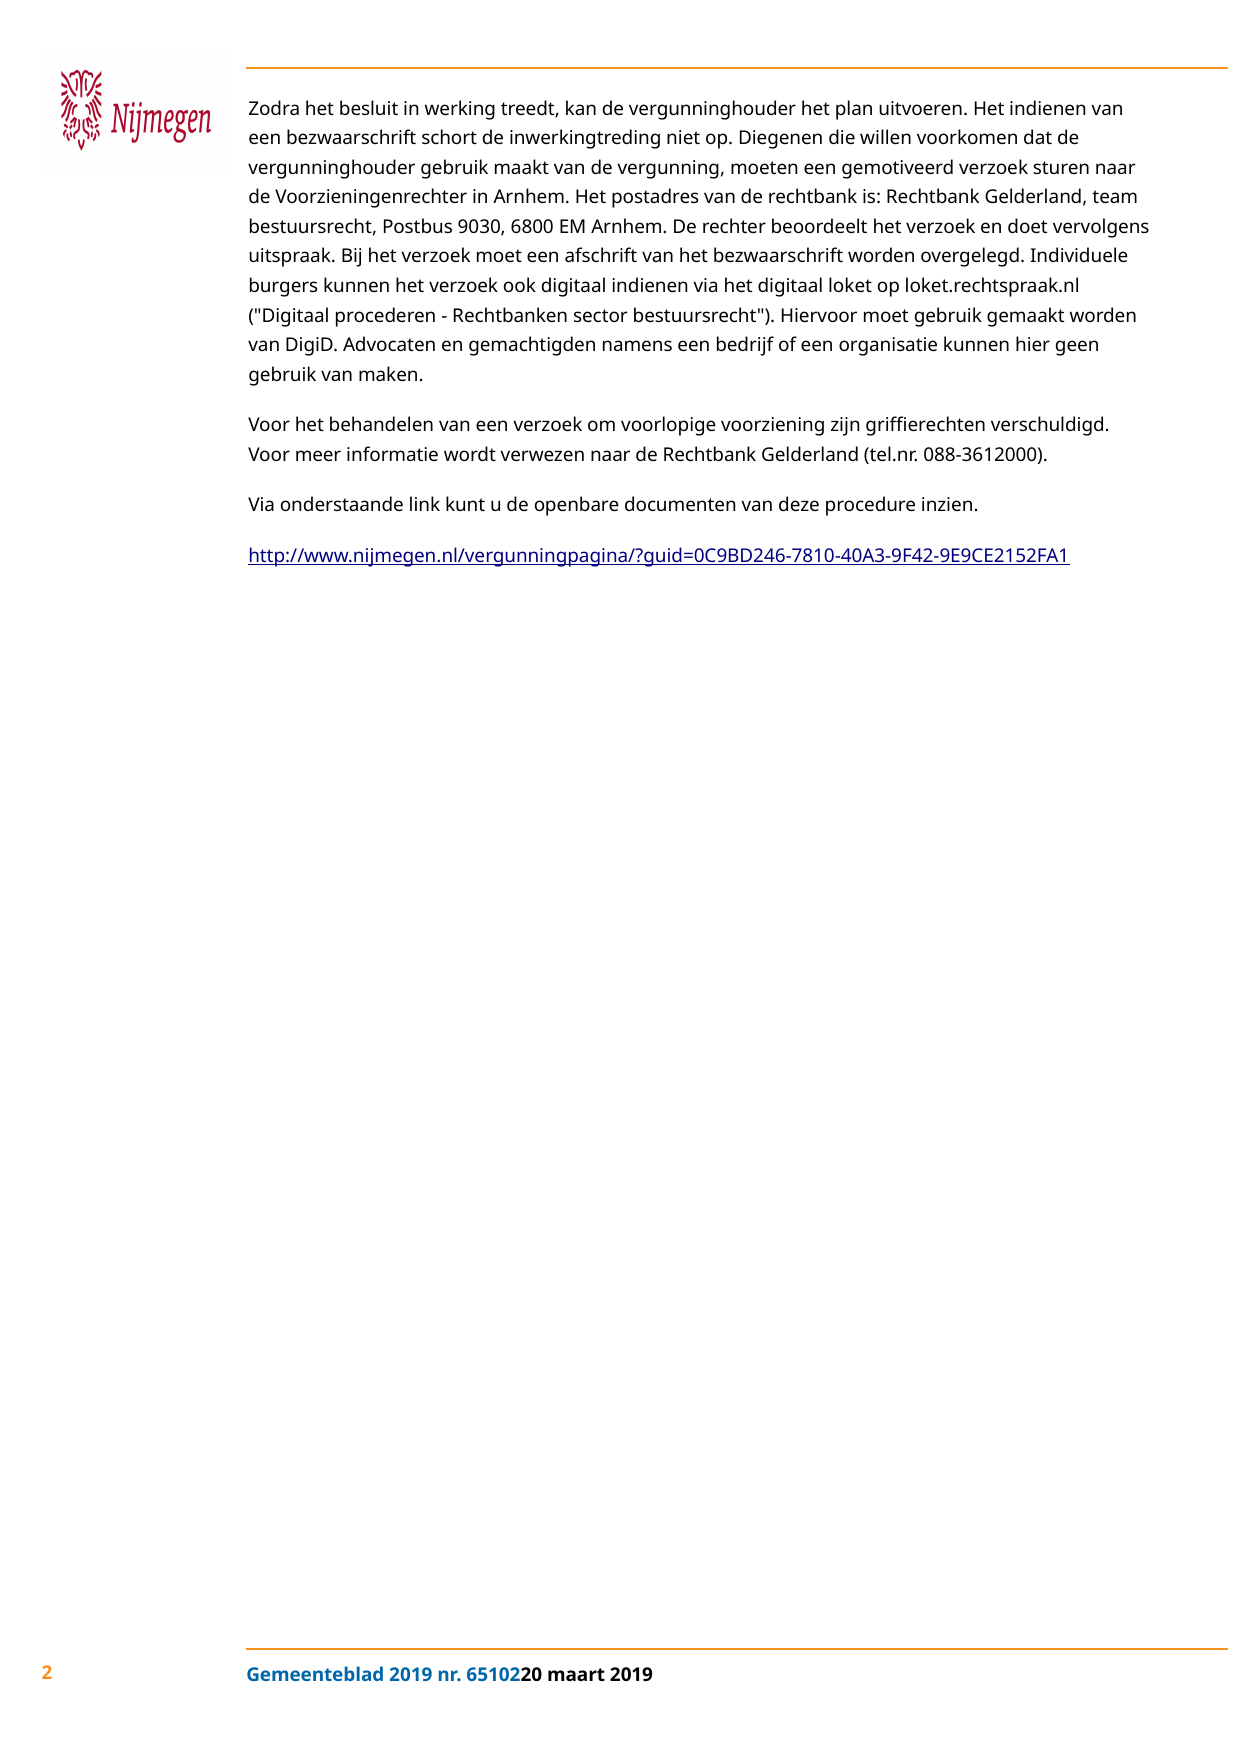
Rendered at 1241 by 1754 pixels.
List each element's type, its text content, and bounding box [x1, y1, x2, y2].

text http://www.nijmegen.nl/vergunningpagina/?guid=0C9BD246-7810-40A3-9F42-9E9CE2152FA1 [248, 542, 1152, 568]
text Zodra het besluit in werking treedt, kan de vergunninghouder het plan uitvoeren. Het indienen van een bezwaarschrift schort de inwerkingtreding niet op. Diegenen die willen voorkomen dat de vergunninghouder gebruik maakt van de vergunning, moeten een gemotiveerd verzoek sturen naar de Voorzieningenrechter in Arnhem. Het postadres van de rechtbank is: Rechtbank Gelderland, team bestuursrecht, Postbus 9030, 6800 EM Arnhem. De rechter beoordeelt het verzoek en doet vervolgens uitspraak. Bij het verzoek moet een afschrift van het bezwaarschrift worden overgelegd. Individuele burgers kunnen het verzoek ook digitaal indienen via het digitaal loket op loket.rechtspraak.nl ("Digitaal procederen - Rechtbanken sector bestuursrecht"). Hiervoor moet gebruik gemaakt worden van DigiD. Advocaten en gemachtigden namens een bedrijf of een organisatie kunnen hier geen gebruik van maken. [248, 95, 1152, 387]
text Via onderstaande link kunt u de openbare documenten van deze procedure inzien. [248, 491, 1152, 517]
picture [41, 47, 231, 172]
text Voor het behandelen van een verzoek om voorlopige voorziening zijn griffierechten verschuldigd. Voor meer informatie wordt verwezen naar de Rechtbank Gelderland (tel.nr. 088-3612000). [248, 411, 1152, 467]
